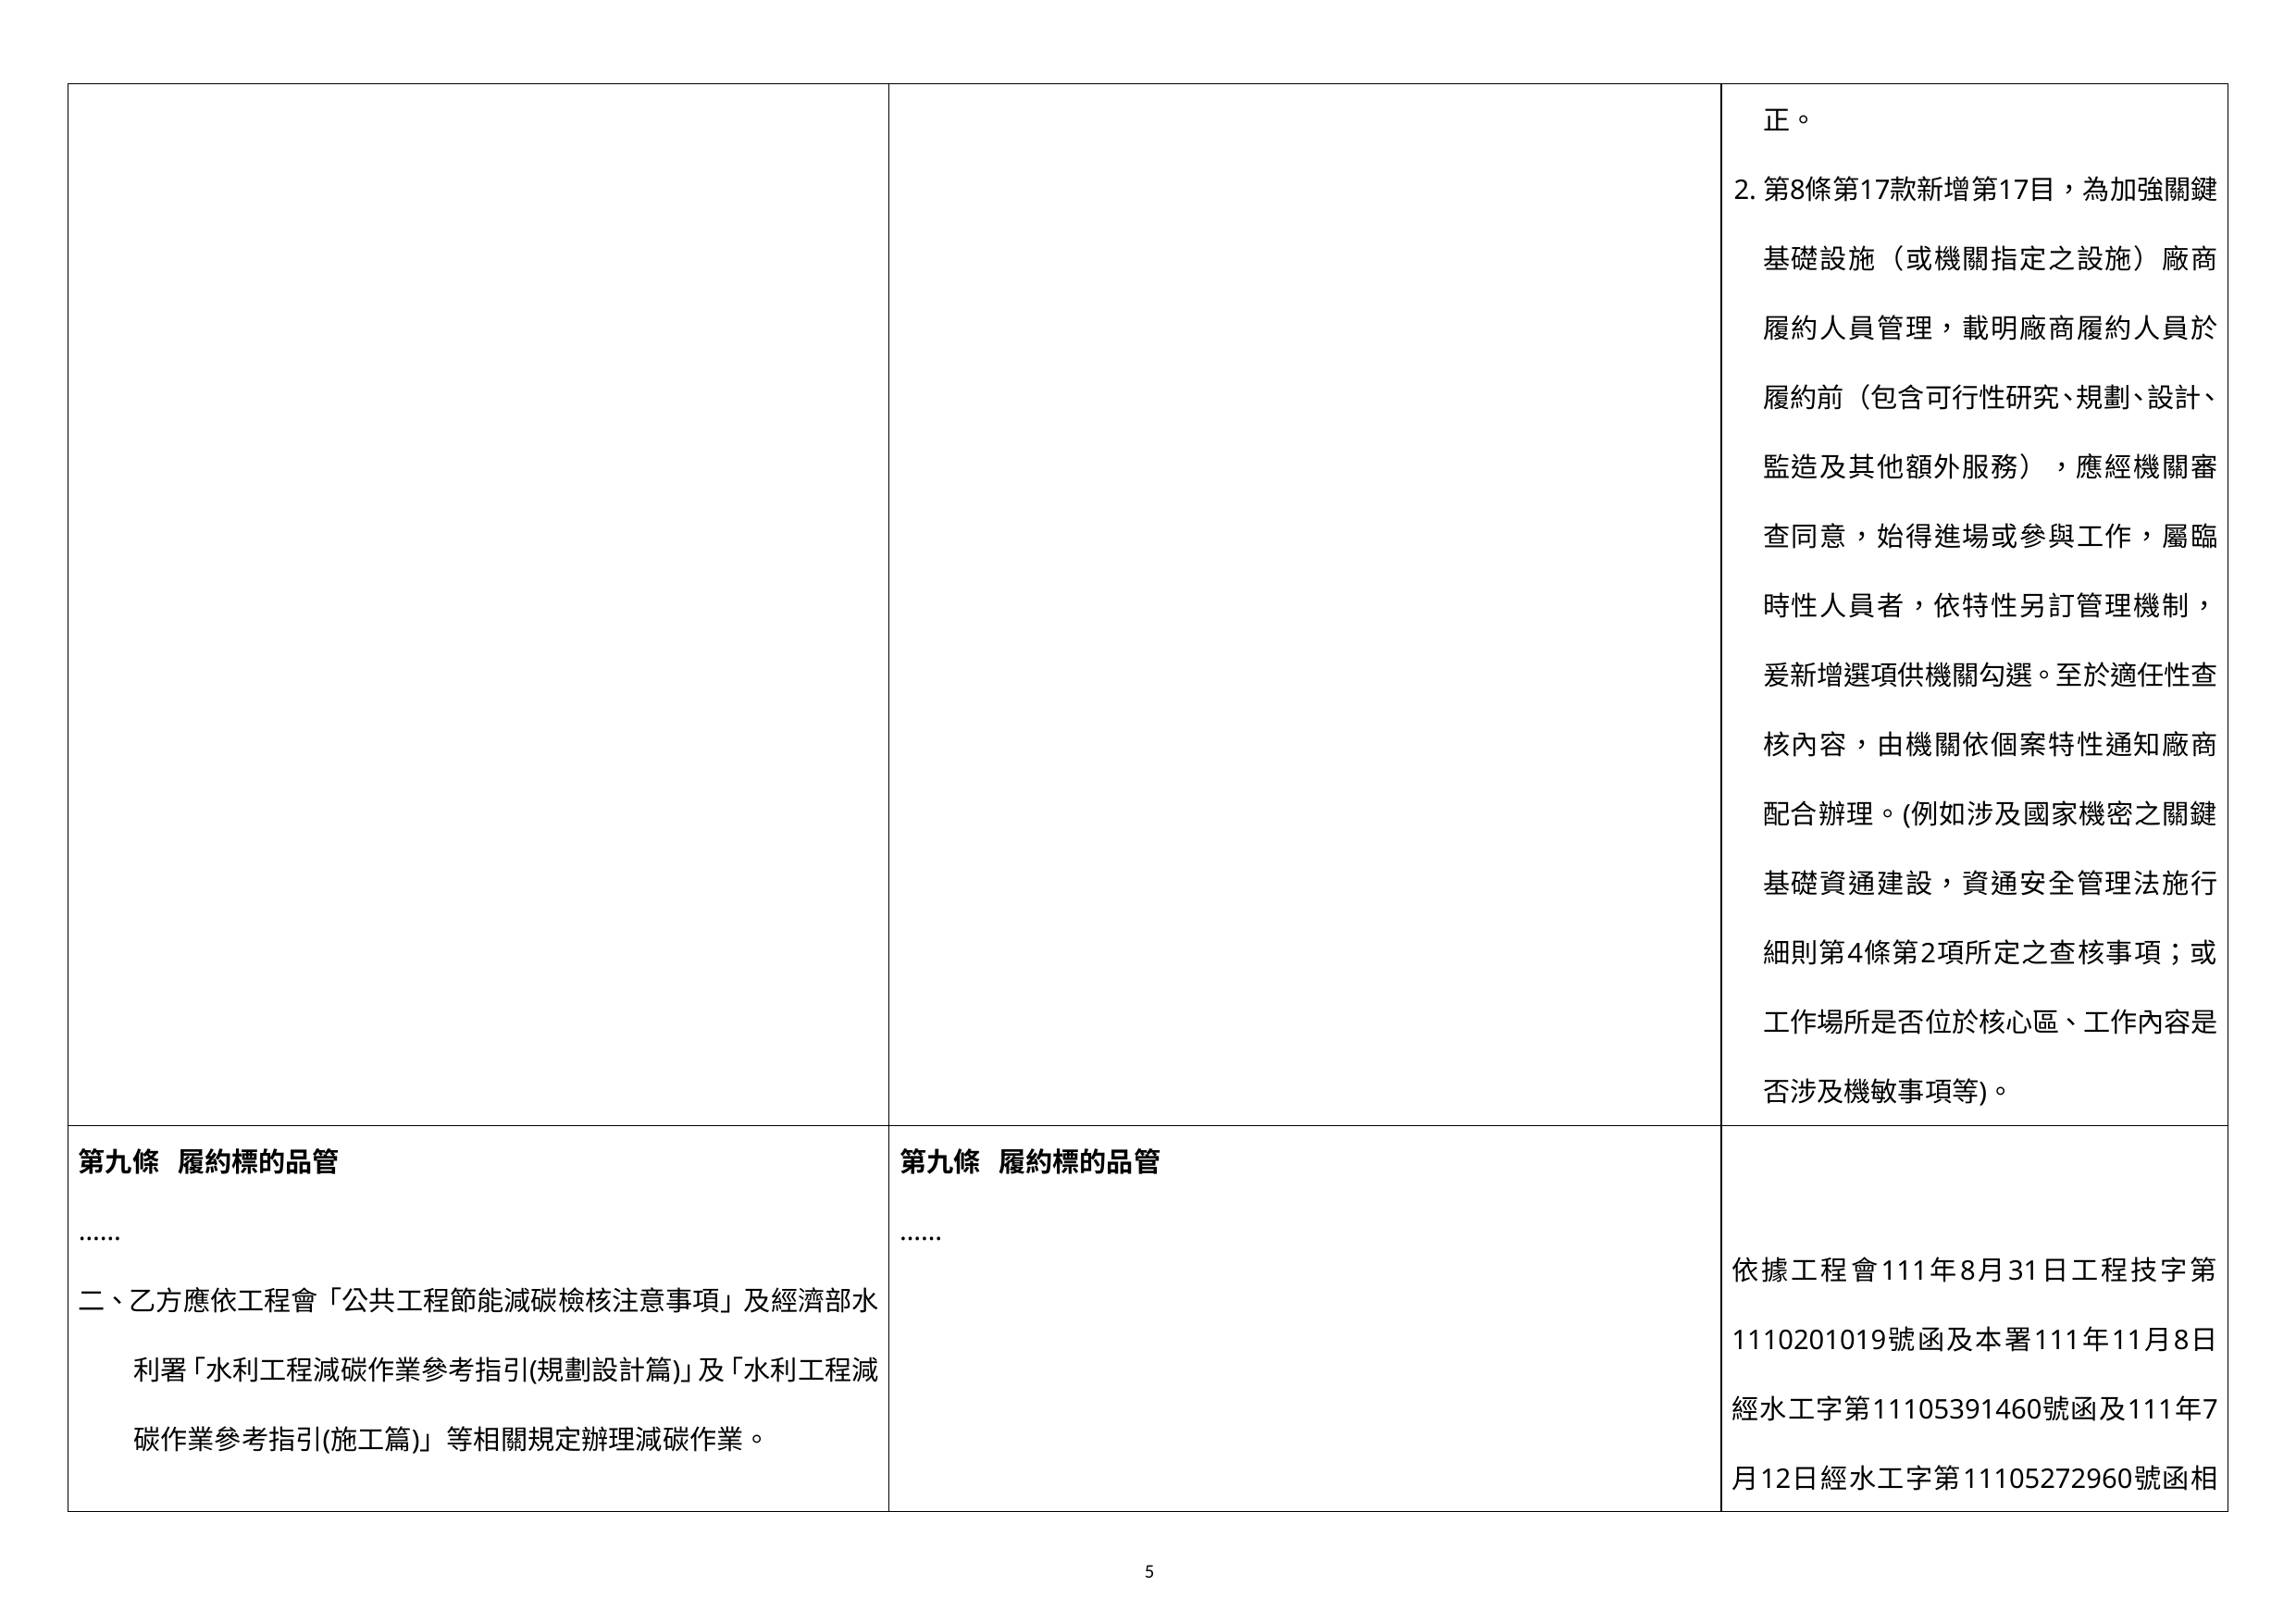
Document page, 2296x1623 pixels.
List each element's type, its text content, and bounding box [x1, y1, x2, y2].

table_cell 第8條第17款第3目與第10目內容語意相同，比照工程會「公共工程技術服務契約範本」刪除第10目，並將第11目至第18目移列第10目至第17目。(工程會112710修訂) 第8條第17款第10目新增文字說明辦理職業安全衛生監督查核計畫及施工風險評估。 依據勞動部加強公共工程職業安全衛生管理作業要點第12點第(二)項規定訂定工程監督查核計畫及實施方式。 依據政府採購法第70之1條。 依職業安全衛生法第5條第2項：「工程之設計或施工者，應於設計或施工規劃階段實施風險評估。」。 依據經濟部水利署所屬機關興辦水利工程執行職業安全衛生及環境保護措施管理作業要點第2點:「辦理水利工程建設應於規劃、設計階段，依工程規模及特性，分析潛在施工危險進行施工風險評估…」。 第8條第17款第11目比照工程會「公共工程技術服務契約範本」修正工程金額以工程級距名稱表示及文字酌修。(工程會112710修訂) 依據本署111年7月12日經水工字第11105272960號函減碳作業新增。 第8條第17款第12目及第14目配合112年8月22日環境部組織改造酌修文字。 依工程會111年7月25日工程企字第1110100361號函暨112年7月10日工程企字第1120100433號函新增並修正。 第8條第17款新增第17目，為加強關鍵基礎設施（或機關指定之設施）廠商履約人員管理，載明廠商履約人員於履約前（包含可行性研究、規劃、設計、監造及其他額外服務），應經機關審查同意，始得進場或參與工作，屬臨時性人員者，依特性另訂管理機制，爰新增選項供機關勾選。至於適任性查核內容，由機關依個案特性通知廠商配合辦理。(例如涉及國家機密之關鍵基礎資通建設，資通安全管理法施行細則第4條第2項所定之查核事項；或工作場所是否位於核心區、工作內容是否涉及機敏事項等)。 [1722, 84, 2228, 1125]
table_cell 第九條 履約標的品管 …… [889, 1126, 1720, 1511]
table_cell [889, 84, 1720, 1125]
table_cell 第九條 履約標的品管 …… 二、乙方應依工程會「公共工程節能減碳檢核注意事項」及經濟部水利署「水利工程減碳作業參考指引(規劃設計篇)」及「水利工程減碳作業參考指引(施工篇)」等相關規定辦理減碳作業。 [68, 1126, 888, 1511]
table_cell [68, 84, 888, 1125]
table_cell 依據工程會111年8月31日工程技字第1110201019號函及本署111年11月8日經水工字第11105391460號函及111年7月12日經水工字第11105272960號函相 [1722, 1126, 2228, 1511]
